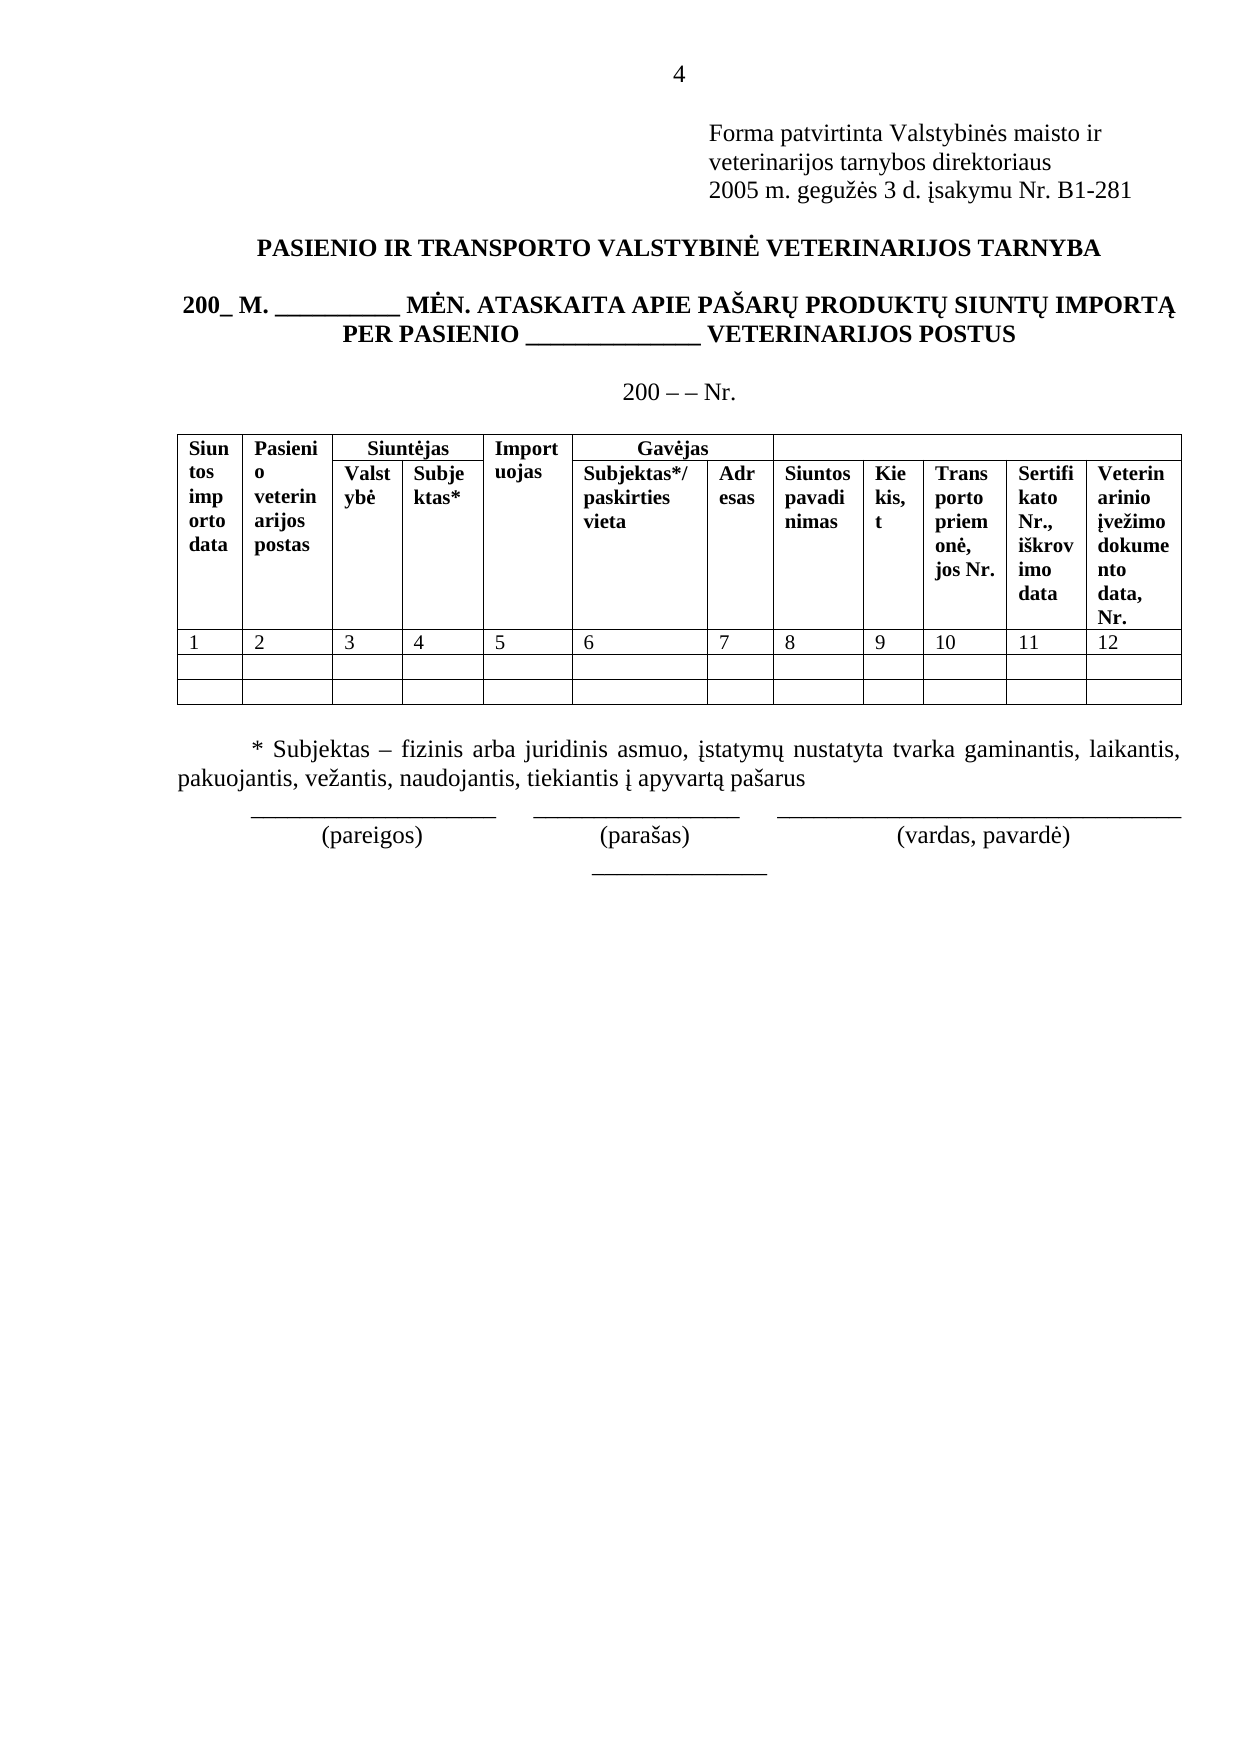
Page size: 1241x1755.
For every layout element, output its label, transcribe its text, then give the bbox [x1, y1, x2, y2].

table_cell [774, 680, 863, 704]
table_cell Transporto priemonė, jos Nr. [924, 461, 1006, 629]
table_cell [708, 655, 773, 679]
table_cell 12 [1087, 630, 1181, 654]
table_cell [864, 680, 923, 704]
table_cell 2 [243, 630, 332, 654]
text ______________ [177, 849, 1181, 878]
text Forma patvirtinta Valstybinės maisto ir [177, 118, 1181, 147]
table_cell [1007, 680, 1086, 704]
table_cell [1007, 655, 1086, 679]
table_header Pasienio veterinarijos postas [243, 435, 332, 629]
table_cell [924, 655, 1006, 679]
table_header Siuntėjas [333, 435, 483, 459]
table_cell [403, 655, 483, 679]
table_cell 10 [924, 630, 1006, 654]
text veterinarijos tarnybos direktoriaus [177, 147, 1181, 176]
table_cell Valstybė [333, 461, 402, 629]
table_cell [573, 655, 707, 679]
table_cell [178, 655, 242, 679]
text 200_ M. __________ MĖN. ATASKAITA APIE PAŠARŲ PRODUKTŲ SIUNTŲ IMPORTĄ PER PASIENIO ______________ VETERINARIJOS POSTUS [177, 291, 1181, 348]
table_cell Kiekis, t [864, 461, 923, 629]
table_cell [484, 680, 572, 704]
text 2005 m. gegužės 3 d. įsakymu Nr. B1-281 [177, 176, 1181, 204]
table_cell Veterinarinio įvežimo dokumento data, Nr. [1087, 461, 1181, 629]
table_cell Sertifikato Nr., iškrovimo data [1007, 461, 1086, 629]
table_cell [573, 680, 707, 704]
table_cell 6 [573, 630, 707, 654]
table_cell [708, 680, 773, 704]
table_cell [243, 655, 332, 679]
table_header Importuojas [484, 435, 572, 629]
table_header Gavėjas [573, 435, 773, 459]
table_cell 1 [178, 630, 242, 654]
table_cell Subjektas*/paskirties vieta [573, 461, 707, 629]
table_cell Subjektas* [403, 461, 483, 629]
table_cell 4 [403, 630, 483, 654]
table_cell [403, 680, 483, 704]
table_cell 11 [1007, 630, 1086, 654]
text PASIENIO IR TRANSPORTO VALSTYBINĖ VETERINARIJOS TARNYBA [177, 233, 1181, 262]
table_cell 5 [484, 630, 572, 654]
table_cell [924, 680, 1006, 704]
table_cell [864, 655, 923, 679]
table_cell 8 [774, 630, 863, 654]
text * Subjektas – fizinis arba juridinis asmuo, įstatymų nustatyta tvarka gaminantis, laikantis, pakuojantis, vežantis, naudojantis, tiekiantis į apyvartą pašarus [177, 734, 1181, 792]
table_cell [1087, 680, 1181, 704]
table_cell [333, 680, 402, 704]
table_cell 9 [864, 630, 923, 654]
table_cell [243, 680, 332, 704]
table_cell Siuntos pavadinimas [774, 461, 863, 629]
table_header [774, 435, 1181, 459]
table_cell 3 [333, 630, 402, 654]
table_cell [774, 655, 863, 679]
table_cell 7 [708, 630, 773, 654]
table_cell Adresas [708, 461, 773, 629]
text (pareigos) (parašas) (vardas, pavardė) [177, 820, 1181, 849]
table_cell [333, 655, 402, 679]
table_cell [484, 655, 572, 679]
text 200 – – Nr. [177, 377, 1181, 406]
table_header Siuntos importo data [178, 435, 242, 629]
table_cell [178, 680, 242, 704]
table_cell [1087, 655, 1181, 679]
